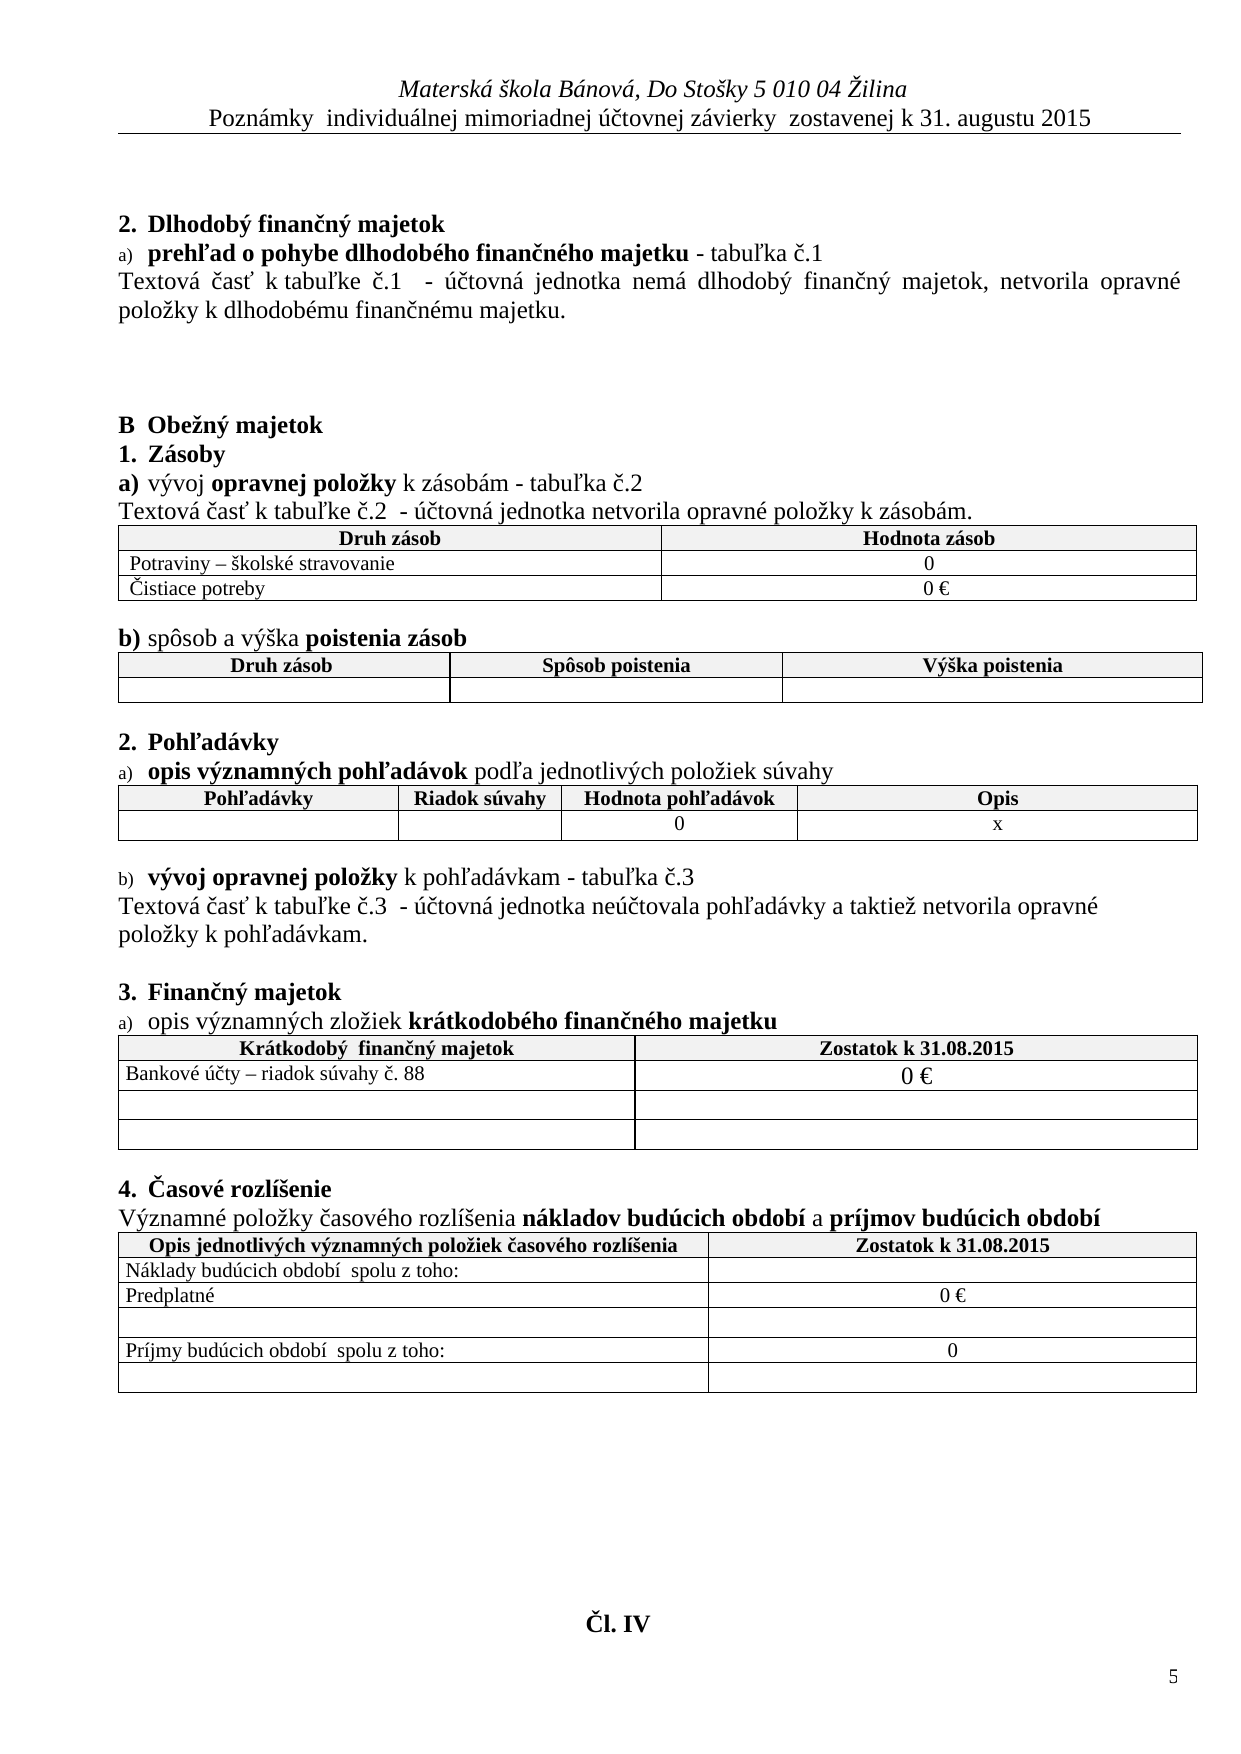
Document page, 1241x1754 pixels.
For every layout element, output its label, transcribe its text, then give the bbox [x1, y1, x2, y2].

text B Obežný majetok [118, 410, 1181, 439]
table_header Hodnota pohľadávok [562, 786, 797, 810]
table_cell 0 € [709, 1283, 1196, 1307]
text Textová časť k tabuľke č.2 - účtovná jednotka netvorila opravné položky k zásobám. [118, 496, 1181, 525]
table_cell [119, 678, 449, 702]
table_cell [399, 811, 561, 839]
table_cell 0 [709, 1338, 1196, 1362]
table_header Opis jednotlivých významných položiek časového rozlíšenia [119, 1233, 708, 1257]
table_cell x [798, 811, 1197, 839]
table_cell 0 € [636, 1061, 1197, 1089]
table_cell [709, 1308, 1196, 1337]
table_cell 0 [662, 551, 1196, 575]
list opis významných pohľadávok podľa jednotlivých položiek súvahy [118, 756, 1181, 784]
text Čl. IV [118, 1609, 1181, 1638]
table_cell [636, 1091, 1197, 1119]
table_header Hodnota zásob [662, 526, 1196, 550]
table_header Zostatok k 31.08.2015 [709, 1233, 1196, 1257]
table_cell [119, 1308, 708, 1337]
table_cell [119, 1091, 634, 1119]
list spôsob a výška poistenia zásob [118, 623, 1181, 652]
table_cell Príjmy budúcich období spolu z toho: [119, 1338, 708, 1362]
table_cell Bankové účty – riadok súvahy č. 88 [119, 1061, 634, 1089]
list Finančný majetok [118, 977, 1181, 1006]
table_header Zostatok k 31.08.2015 [636, 1036, 1197, 1060]
table_cell [451, 678, 782, 702]
list prehľad o pohybe dlhodobého finančného majetku - tabuľka č.1 [118, 238, 1181, 266]
list vývoj opravnej položky k zásobám - tabuľka č.2 [118, 468, 1181, 496]
list Zásoby [118, 439, 1181, 468]
table_cell Čistiace potreby [119, 576, 661, 600]
table_header Pohľadávky [119, 786, 398, 810]
text Významné položky časového rozlíšenia nákladov budúcich období a príjmov budúcich období [118, 1203, 1181, 1232]
table_header Druh zásob [119, 653, 449, 677]
table_cell Predplatné [119, 1283, 708, 1307]
table_cell 0 [562, 811, 797, 839]
table_cell Potraviny – školské stravovanie [119, 551, 661, 575]
list Pohľadávky [118, 727, 1181, 756]
table_cell [119, 811, 398, 839]
list Časové rozlíšenie [118, 1174, 1181, 1203]
table_header Výška poistenia [783, 653, 1202, 677]
table_header Spôsob poistenia [451, 653, 782, 677]
list opis významných zložiek krátkodobého finančného majetku [118, 1006, 1181, 1034]
table_cell [783, 678, 1202, 702]
table_header Druh zásob [119, 526, 661, 550]
table_cell [119, 1363, 708, 1392]
table_cell Náklady budúcich období spolu z toho: [119, 1258, 708, 1282]
text Textová časť k tabuľke č.1 - účtovná jednotka nemá dlhodobý finančný majetok, netvorila opravné položky k dlhodobému finančnému majetku. [118, 266, 1181, 324]
table_header Krátkodobý finančný majetok [119, 1036, 634, 1060]
list Dlhodobý finančný majetok [118, 209, 1181, 238]
table_cell [709, 1258, 1196, 1282]
table_cell 0 € [662, 576, 1196, 600]
table_header Opis [798, 786, 1197, 810]
table_cell [636, 1120, 1197, 1149]
table_cell [709, 1363, 1196, 1392]
list vývoj opravnej položky k pohľadávkam - tabuľka č.3 [118, 862, 1181, 891]
table_cell [119, 1120, 634, 1149]
table_header Riadok súvahy [399, 786, 561, 810]
text Textová časť k tabuľke č.3 - účtovná jednotka neúčtovala pohľadávky a taktiež netvorila opravné položky k pohľadávkam. [118, 891, 1181, 948]
